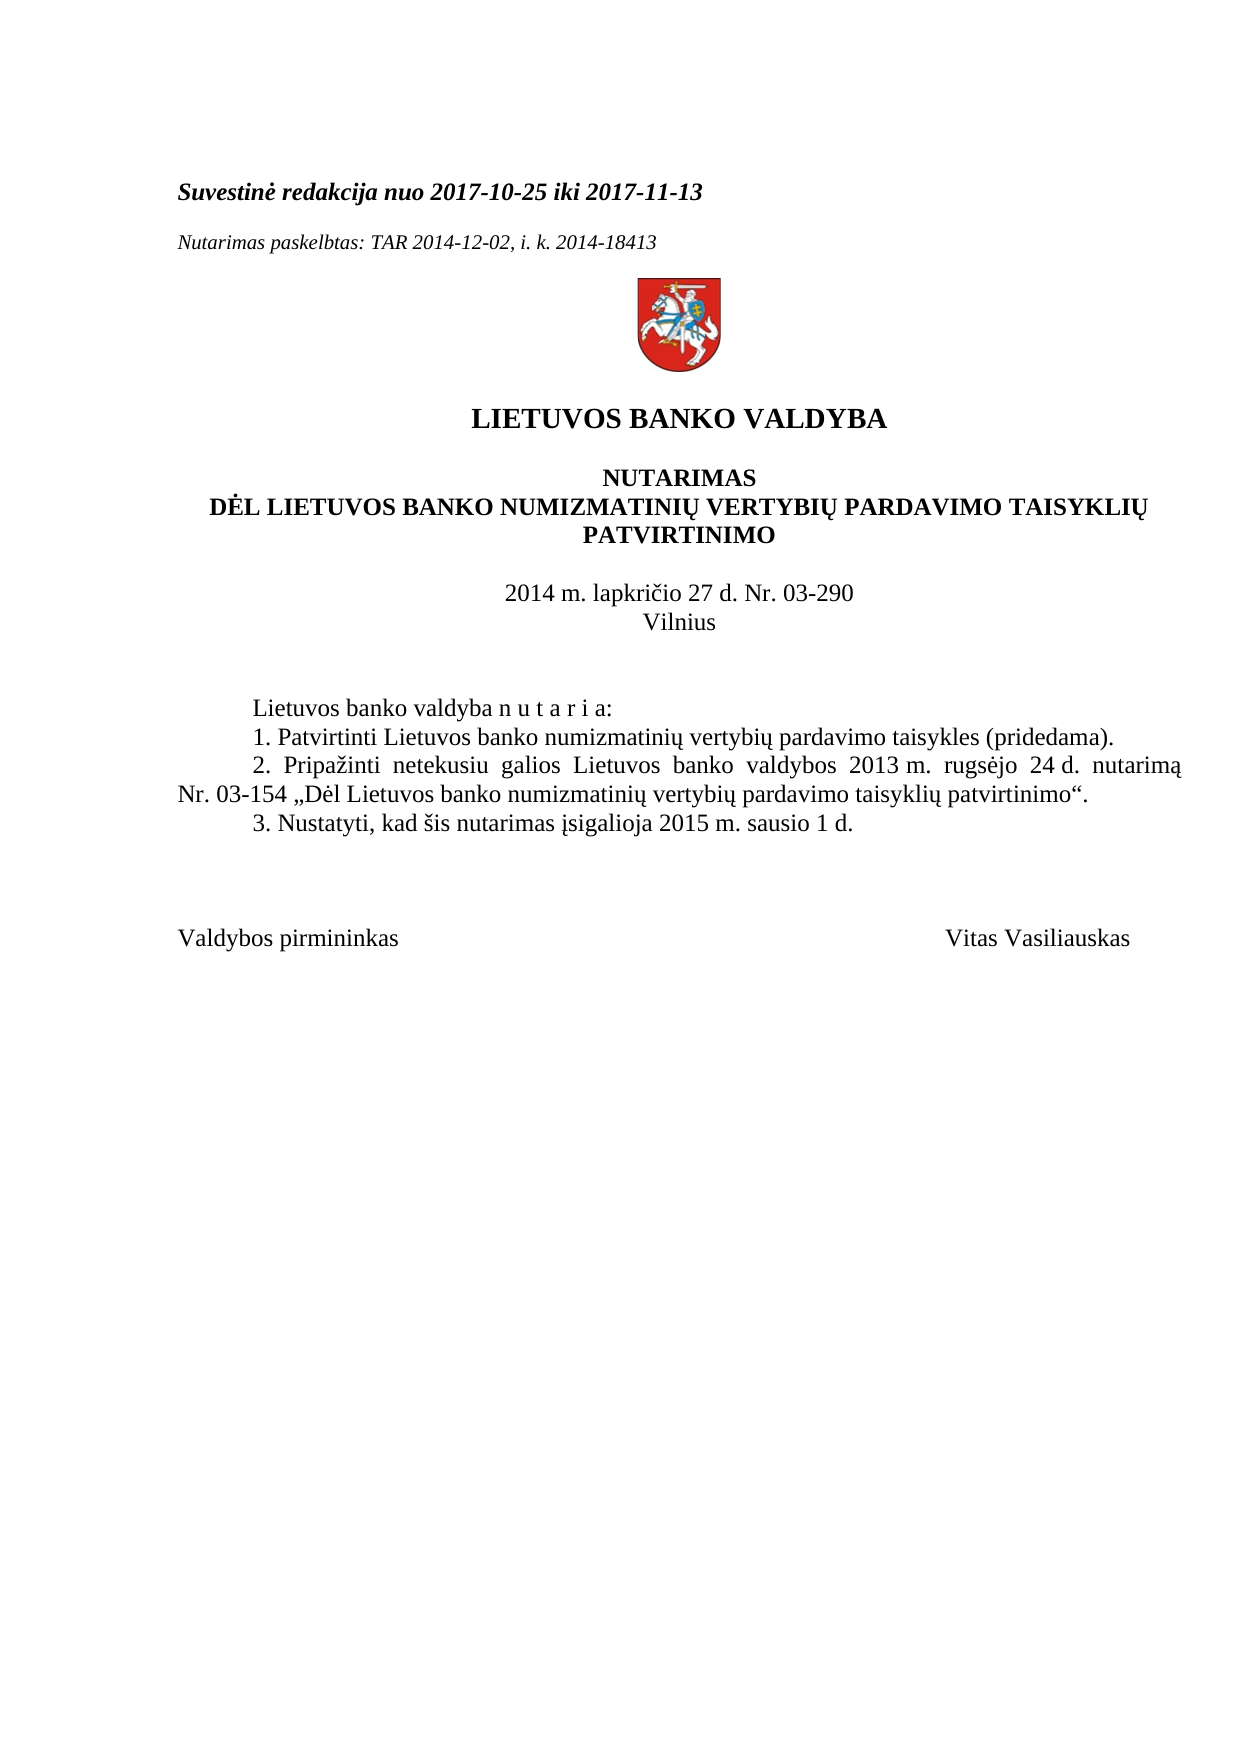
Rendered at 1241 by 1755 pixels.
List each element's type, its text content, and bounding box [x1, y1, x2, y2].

text 3. Nustatyti, kad šis nutarimas įsigalioja 2015 m. sausio 1 d. [177, 808, 1181, 837]
text Valdybos pirmininkas Vitas Vasiliauskas [177, 923, 1181, 952]
text 2. Pripažinti netekusiu galios Lietuvos banko valdybos 2013 m. rugsėjo 24 d. nutarimą Nr. 03-154 „Dėl Lietuvos banko numizmatinių vertybių pardavimo taisyklių patvirtinimo“. [177, 751, 1181, 808]
text LIETUVOS BANKO VALDYBA [177, 401, 1181, 434]
text Lietuvos banko valdyba n u t a r i a: [177, 693, 1181, 722]
text 2014 m. lapkričio 27 d. Nr. 03-290 [177, 578, 1181, 607]
text NUTARIMAS [177, 463, 1181, 492]
text Nutarimas paskelbtas: TAR 2014-12-02, i. k. 2014-18413 [177, 230, 1181, 254]
text Suvestinė redakcija nuo 2017-10-25 iki 2017-11-13 [177, 177, 1181, 206]
text 1. Patvirtinti Lietuvos banko numizmatinių vertybių pardavimo taisykles (pridedama). [177, 722, 1181, 751]
text Vilnius [177, 607, 1181, 636]
text DĖL LIETUVOS BANKO NUMIZMATINIŲ VERTYBIŲ PARDAVIMO TAISYKLIŲ PATVIRTINIMO [177, 492, 1181, 549]
